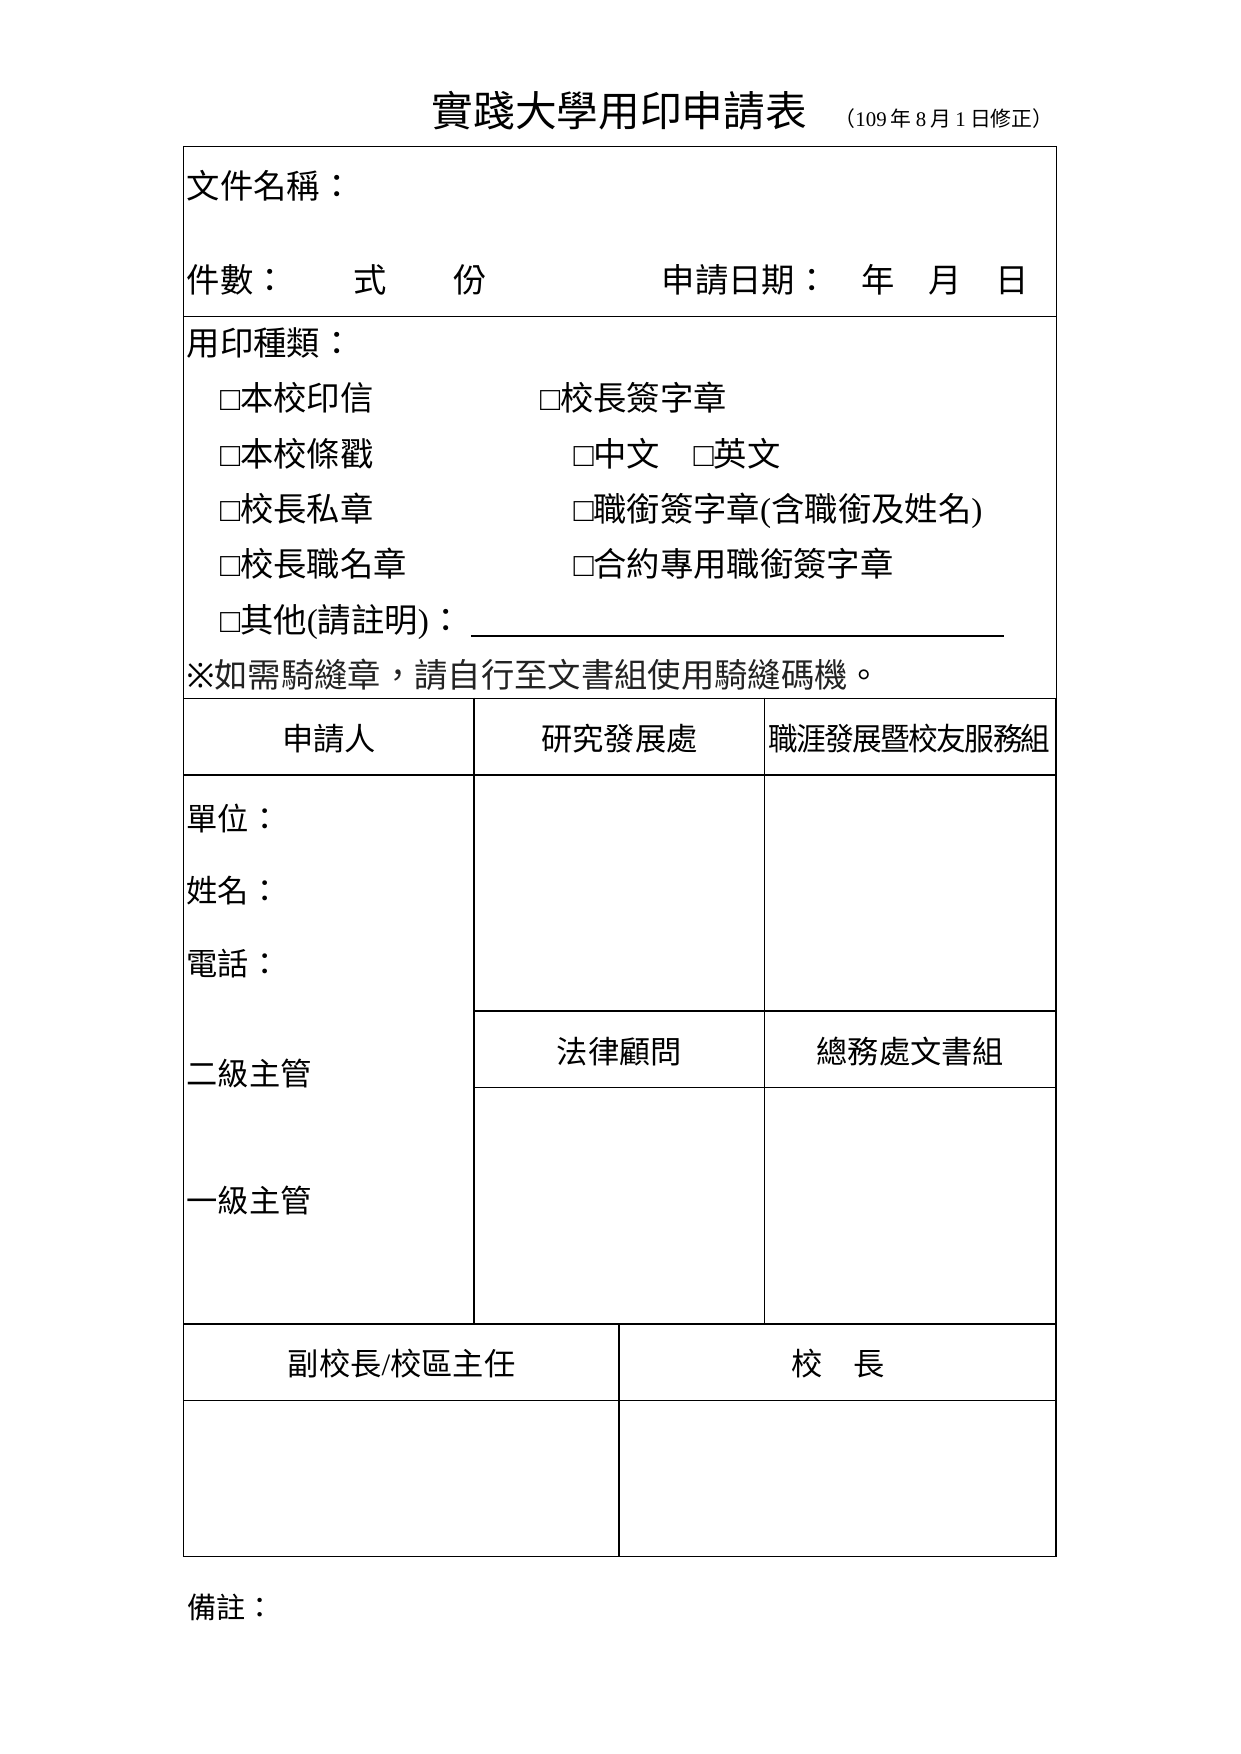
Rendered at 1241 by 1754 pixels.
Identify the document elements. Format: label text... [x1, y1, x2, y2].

table_cell 用印種類： □本校印信 □校長簽字章 □本校條戳 □中文 □英文 □校長私章 □職銜簽字章(含職銜及姓名) □校長職名章 □合約專用職銜簽字章 □其他(請註明)： ※如需騎縫章，請自行至文書組使用騎縫碼機。 [184, 317, 1056, 697]
table_cell [475, 1088, 764, 1323]
table_cell 職涯發展暨校友服務組 [765, 699, 1055, 774]
table_cell [620, 1401, 1055, 1556]
table_cell 總務處文書組 [765, 1012, 1055, 1087]
text 備註： [187, 1568, 1041, 1643]
table_cell 校 長 [620, 1325, 1055, 1400]
table_cell [475, 776, 764, 1010]
table_cell [765, 776, 1055, 1010]
table_cell 申請人 [184, 699, 473, 774]
text 實踐大學用印申請表 （109年8月1日修正） [187, 71, 1053, 146]
table_cell [184, 1401, 618, 1556]
table_cell 研究發展處 [475, 699, 764, 774]
table_cell 法律顧問 [475, 1012, 764, 1087]
table_cell 單位： 姓名： 電話： 二級主管 一級主管 [184, 776, 473, 1323]
table_header 文件名稱： 件數： 式 份 申請日期： 年 月 日 [184, 147, 1056, 316]
table_cell [765, 1088, 1055, 1323]
table_cell 副校長/校區主任 [184, 1325, 618, 1400]
